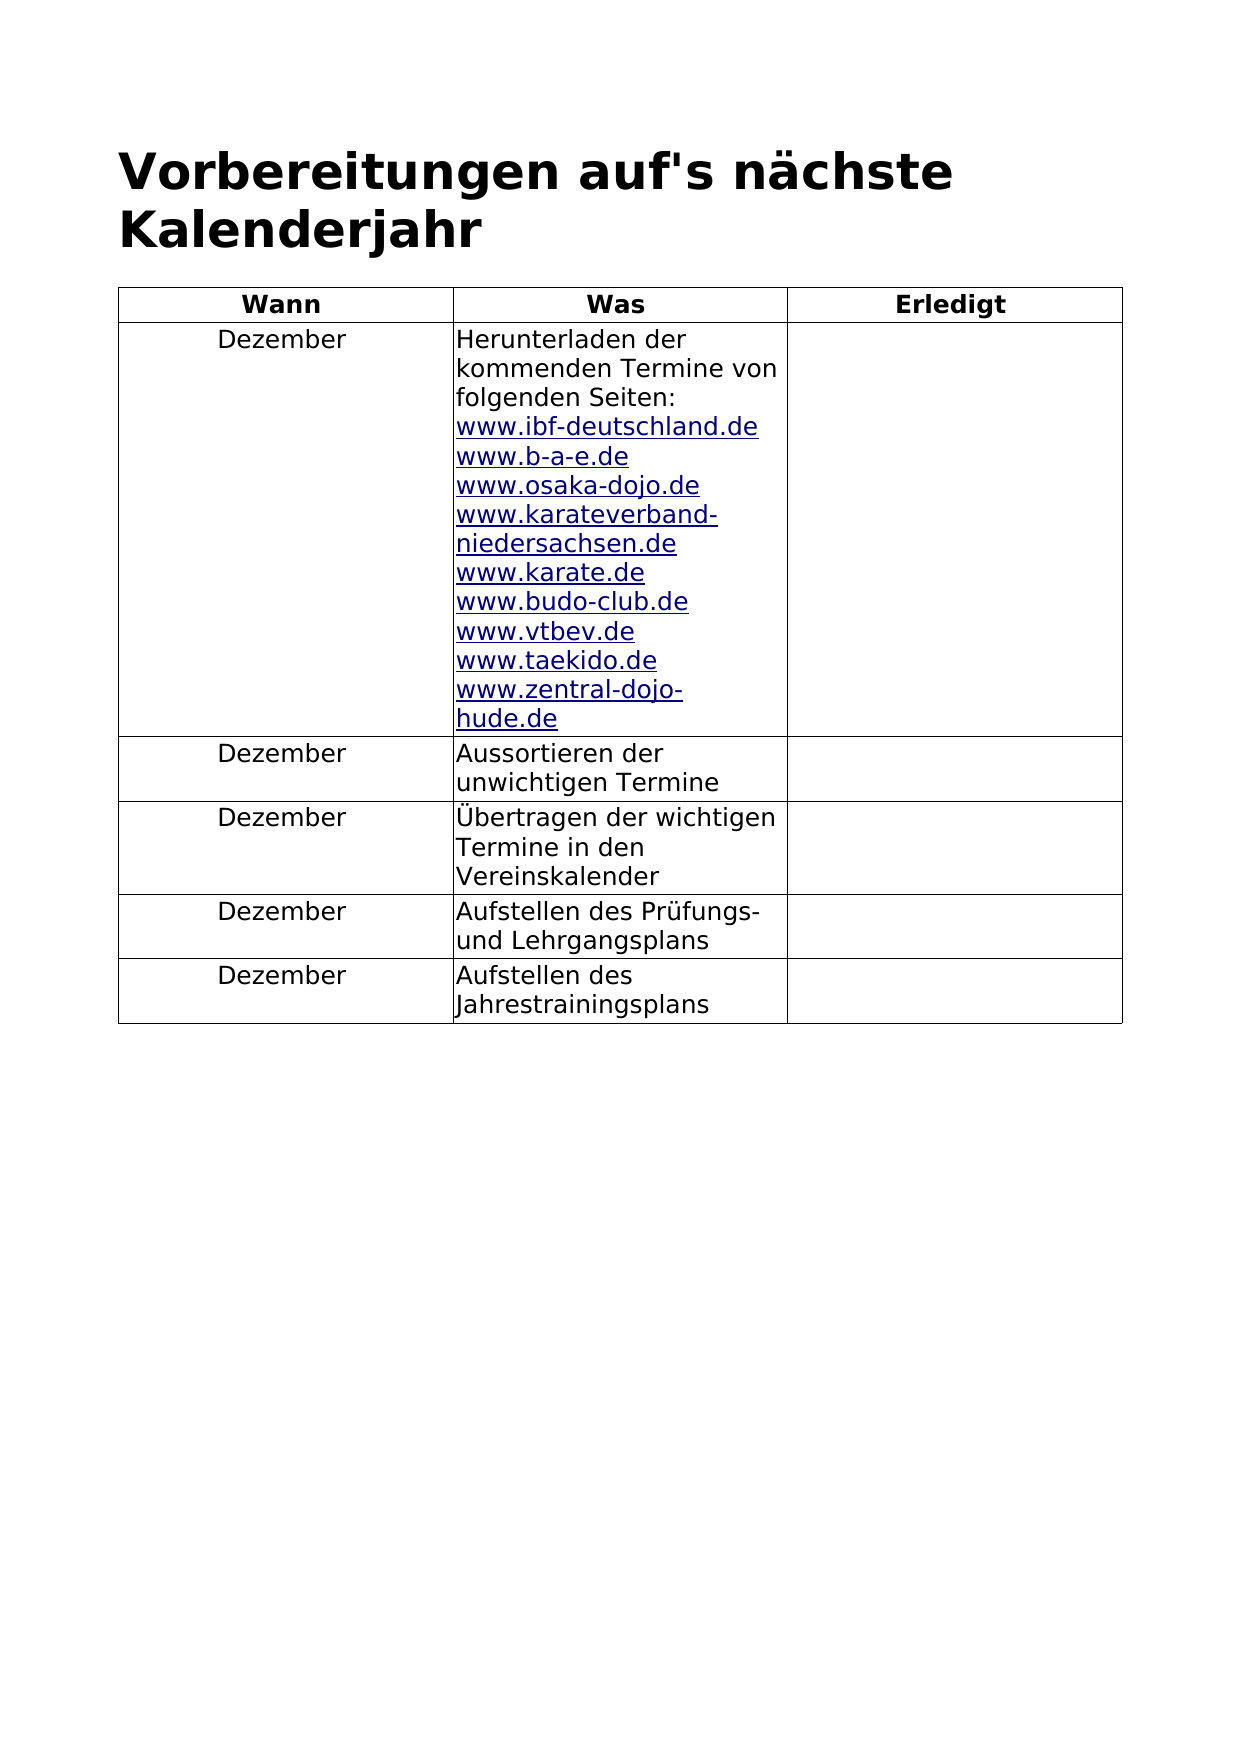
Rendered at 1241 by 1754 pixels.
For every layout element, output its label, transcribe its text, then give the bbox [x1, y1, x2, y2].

table_cell Übertragen der wichtigen Termine in den Vereinskalender [454, 802, 787, 894]
table_header Erledigt [788, 288, 1122, 322]
table_cell Dezember [119, 895, 453, 958]
table_cell Aufstellen des Prüfungs- und Lehrgangsplans [454, 895, 787, 958]
table_header Wann [119, 288, 453, 322]
table_cell [788, 959, 1122, 1022]
subtitle Vorbereitungen auf's nächste Kalenderjahr [118, 143, 1122, 259]
table_cell Aussortieren der unwichtigen Termine [454, 737, 787, 801]
table_cell [788, 737, 1122, 801]
table_cell Herunterladen der kommenden Termine von folgenden Seiten: www.ibf-deutschland.de www.b-a-e.de www.osaka-dojo.de www.karateverband-niedersachsen.de www.karate.de www.budo-club.de www.vtbev.de www.taekido.de www.zentral-dojo-hude.de [454, 323, 787, 736]
table_cell [788, 802, 1122, 894]
table_cell Dezember [119, 802, 453, 894]
table_cell Aufstellen des Jahrestrainingsplans [454, 959, 787, 1022]
table_cell Dezember [119, 323, 453, 736]
table_cell [788, 895, 1122, 958]
table_cell Dezember [119, 737, 453, 801]
table_cell [788, 323, 1122, 736]
table_cell Dezember [119, 959, 453, 1022]
table_header Was [454, 288, 787, 322]
